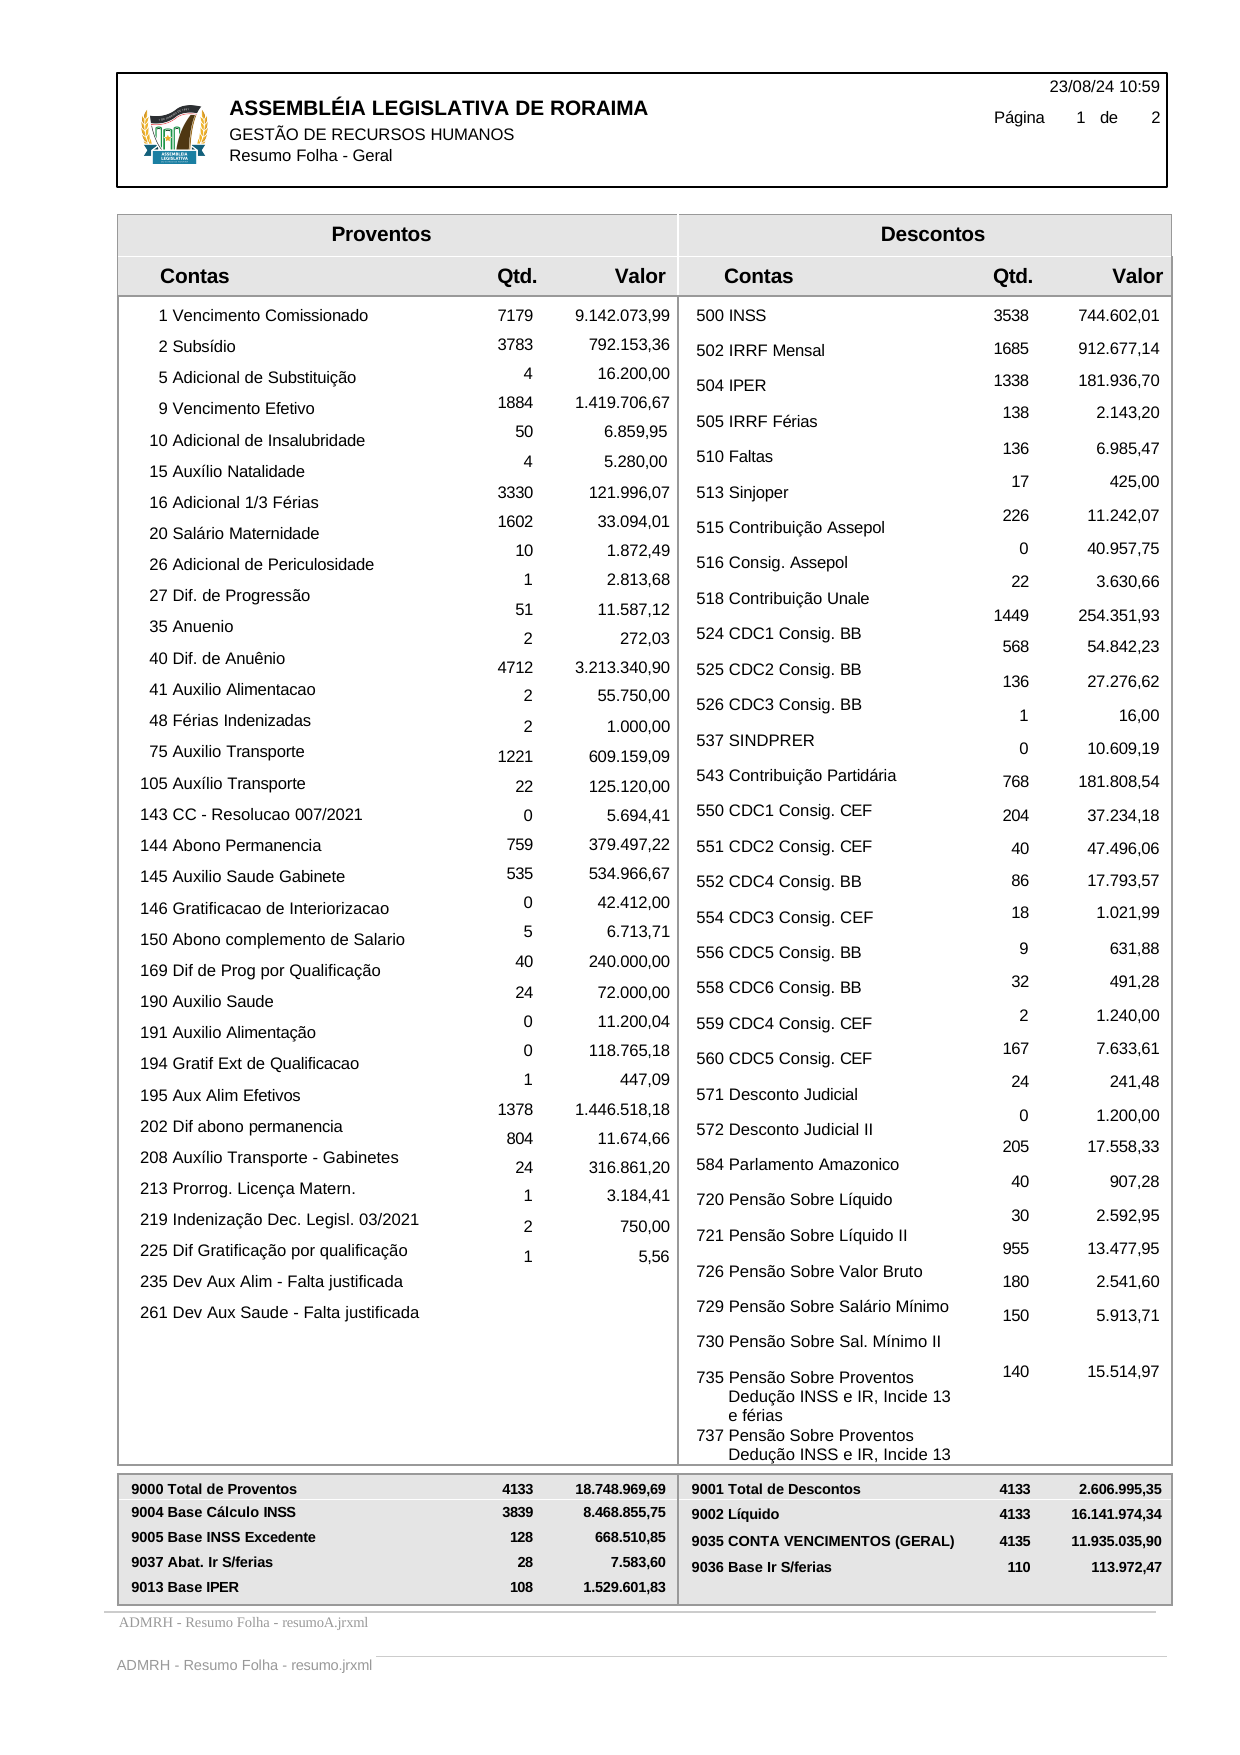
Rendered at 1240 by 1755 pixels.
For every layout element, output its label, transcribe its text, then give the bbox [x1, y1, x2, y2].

table_cell 40.957,75 [1053, 533, 1171, 563]
table_cell 4 [457, 359, 553, 391]
table_cell 167 [970, 1033, 1053, 1063]
table_cell 180 [970, 1268, 1053, 1297]
table_cell 0 [970, 736, 1053, 768]
table_cell Qtd. [457, 257, 553, 295]
table_cell 22 [970, 564, 1053, 594]
table_cell [553, 1268, 677, 1297]
table_cell 2.541,60 [1053, 1268, 1171, 1297]
table_cell 907,28 [1053, 1156, 1171, 1205]
table_cell 1.872,49 [553, 533, 677, 563]
table_cell 113.972,47 [1049, 1552, 1171, 1578]
table_cell 24 [457, 971, 553, 1002]
table_cell 1685 [970, 328, 1053, 359]
table_cell 110 [977, 1552, 1049, 1578]
table_cell 272,03 [553, 625, 677, 656]
table_cell 30 [970, 1205, 1053, 1236]
table_cell Contas [118, 257, 457, 295]
text ADMRH - Resumo Folha - resumoA.jrxml [119, 1613, 1239, 1630]
table_cell [457, 1297, 553, 1342]
table_header Proventos [118, 215, 677, 256]
table_cell 9036 Base Ir S/ferias [679, 1552, 977, 1578]
table_cell [457, 1268, 553, 1297]
table_cell 316.861,20 3.184,41 [553, 1156, 677, 1205]
table_cell 1884 [457, 391, 553, 422]
table_cell 1602 [457, 502, 553, 533]
table_cell 226 [970, 502, 1053, 533]
table_cell 2.813,68 [553, 564, 677, 594]
table_cell 535 [457, 859, 553, 891]
table_cell 9037 Abat. Ir S/ferias [119, 1552, 409, 1578]
table_cell Valor [1053, 257, 1171, 295]
table_cell 1.446.518,18 [553, 1094, 677, 1125]
table_cell 17 [970, 471, 1053, 502]
table_cell 37.234,18 [1053, 799, 1171, 828]
table_cell 744.602,01 [1053, 297, 1171, 328]
table_cell 6.859,95 5.280,00 [553, 422, 677, 471]
table_cell 0 [457, 891, 553, 922]
table_cell 3.213.340,90 55.750,00 [553, 656, 677, 705]
table_cell 121.996,07 [553, 471, 677, 502]
table_cell 205 [970, 1125, 1053, 1156]
table_cell 1.000,00 [553, 705, 677, 736]
table_cell 136 [970, 422, 1053, 471]
table_cell 609.159,09 [553, 736, 677, 768]
table_cell 128 [409, 1526, 551, 1552]
table_cell 3839 [409, 1500, 551, 1526]
table_cell 13.477,95 [1053, 1236, 1171, 1268]
table_cell 86 [970, 859, 1053, 891]
table_cell 16.141.974,34 [1049, 1500, 1171, 1526]
table_header 4133 [409, 1475, 551, 1499]
table_cell 2.143,20 [1053, 391, 1171, 422]
table_cell 1.419.706,67 [553, 391, 677, 422]
table_header Descontos [679, 215, 1171, 256]
table_cell 54.842,23 [1053, 625, 1171, 656]
table_cell 3538 [970, 297, 1053, 328]
table_cell 181.808,54 [1053, 768, 1171, 799]
table_cell 955 [970, 1236, 1053, 1268]
table_cell 0 [457, 1033, 553, 1063]
table_cell 125.120,00 [553, 768, 677, 799]
table_cell 804 [457, 1125, 553, 1156]
table_cell [553, 1342, 677, 1464]
table_cell 9.142.073,99 [553, 297, 677, 328]
table_cell 2 [970, 1002, 1053, 1033]
table_cell 447,09 [553, 1064, 677, 1094]
table_cell 8.468.855,75 [551, 1500, 677, 1526]
table_cell 9035 CONTA VENCIMENTOS (GERAL) [679, 1526, 977, 1552]
table_cell 668.510,85 [551, 1526, 677, 1552]
table_cell [1049, 1578, 1171, 1604]
table_cell 4133 [977, 1500, 1049, 1526]
table_cell 51 [457, 594, 553, 625]
table_cell 5.694,41 [553, 799, 677, 828]
table_cell 425,00 [1053, 471, 1171, 502]
table_cell 1338 [970, 359, 1053, 391]
table_cell 568 [970, 625, 1053, 656]
table_cell 33.094,01 [553, 502, 677, 533]
table_cell 6.713,71 240.000,00 [553, 922, 677, 971]
table_cell 7.583,60 [551, 1552, 677, 1578]
table_cell 768 [970, 768, 1053, 799]
table_header [1172, 214, 1232, 256]
table_cell 4712 2 [457, 656, 553, 705]
table_cell 9013 Base IPER [119, 1578, 409, 1604]
table_cell 24 [970, 1064, 1053, 1094]
table_cell 28 [409, 1552, 551, 1578]
table_cell 1449 [970, 594, 1053, 625]
table_cell 1 [457, 1064, 553, 1094]
table_cell 22 [457, 768, 553, 799]
table_header 9001 Total de Descontos [679, 1475, 977, 1499]
table_cell 9002 Líquido [679, 1500, 977, 1526]
table_cell 10 [457, 533, 553, 563]
table_cell 0 [970, 1094, 1053, 1125]
table_cell 1378 [457, 1094, 553, 1125]
table_cell 5 40 [457, 922, 553, 971]
table_cell 7.633,61 [1053, 1033, 1171, 1063]
table_cell 204 [970, 799, 1053, 828]
table_cell 140 [970, 1342, 1053, 1464]
table_header 9000 Total de Proventos [119, 1475, 409, 1499]
table_cell 500 INSS 502 IRRF Mensal 504 IPER 505 IRRF Férias 510 Faltas 513 Sinjoper 515 Contribuição Assepol 516 Consig. Assepol 518 Contribuição Unale 524 CDC1 Consig. BB 525 CDC2 Consig. BB 526 CDC3 Consig. BB 537 SINDPRER 543 Contribuição Partidária 550 CDC1 Consig. CEF 551 CDC2 Consig. CEF 552 CDC4 Consig. BB 554 CDC3 Consig. CEF 556 CDC5 Consig. BB 558 CDC6 Consig. BB 559 CDC4 Consig. CEF 560 CDC5 Consig. CEF 571 Desconto Judicial 572 Desconto Judicial II 584 Parlamento Amazonico 720 Pensão Sobre Líquido 721 Pensão Sobre Líquido II 726 Pensão Sobre Valor Bruto 729 Pensão Sobre Salário Mínimo 730 Pensão Sobre Sal. Mínimo II 735 Pensão Sobre Proventos Dedução INSS e IR, Incide 13 e férias 737 Pensão Sobre Proventos Dedução INSS e IR, Incide 13 [679, 297, 970, 1464]
table_cell 254.351,93 [1053, 594, 1171, 625]
table_cell 6.985,47 [1053, 422, 1171, 471]
table_header 4133 [977, 1475, 1049, 1499]
table_cell 11.242,07 [1053, 502, 1171, 533]
table_cell 912.677,14 [1053, 328, 1171, 359]
table_cell 15.514,97 [1053, 1342, 1171, 1464]
table_cell [553, 1297, 677, 1342]
table_cell 1 [970, 705, 1053, 736]
table_cell 150 [970, 1297, 1053, 1342]
table_cell 1.529.601,83 [551, 1578, 677, 1604]
table_cell 0 [970, 533, 1053, 563]
table_cell 11.674,66 [553, 1125, 677, 1156]
table_cell 792.153,36 [553, 328, 677, 359]
table_cell 1 [457, 1236, 553, 1268]
table_cell Contas [679, 257, 970, 295]
table_cell 11.587,12 [553, 594, 677, 625]
table_cell 0 [457, 799, 553, 828]
table_cell 50 4 [457, 422, 553, 471]
table_cell 2 [457, 625, 553, 656]
table_cell Valor [553, 257, 677, 295]
table_cell 17.793,57 [1053, 859, 1171, 891]
table_cell 16,00 [1053, 705, 1171, 736]
table_cell 241,48 [1053, 1064, 1171, 1094]
table_cell 118.765,18 [553, 1033, 677, 1063]
table_cell [679, 1578, 977, 1604]
table_cell 7179 [457, 297, 553, 328]
table_header 2.606.995,35 [1049, 1475, 1171, 1499]
table_cell 379.497,22 [553, 828, 677, 859]
table_cell 24 1 [457, 1156, 553, 1205]
table_cell 18 [970, 891, 1053, 922]
table_cell Qtd. [970, 257, 1053, 295]
table_cell 1.240,00 [1053, 1002, 1171, 1033]
table_cell 10.609,19 [1053, 736, 1171, 768]
table_cell 9005 Base INSS Excedente [119, 1526, 409, 1552]
table_cell 40 [970, 828, 1053, 859]
table_cell 3330 [457, 471, 553, 502]
table_cell 1 [457, 564, 553, 594]
table_cell 108 [409, 1578, 551, 1604]
table_cell 3.630,66 [1053, 564, 1171, 594]
table_cell 9 [970, 922, 1053, 971]
table_cell 47.496,06 [1053, 828, 1171, 859]
table_cell [457, 1342, 553, 1464]
table_cell [1173, 257, 1232, 1464]
table_cell 750,00 [553, 1205, 677, 1236]
table_cell 5,56 [553, 1236, 677, 1268]
table_cell 1221 [457, 736, 553, 768]
table_cell 2 [457, 705, 553, 736]
table_cell 40 [970, 1156, 1053, 1205]
table_cell 631,88 [1053, 922, 1171, 971]
table_cell 534.966,67 [553, 859, 677, 891]
table_cell 1.021,99 [1053, 891, 1171, 922]
table_cell 0 [457, 1002, 553, 1033]
table_cell 181.936,70 [1053, 359, 1171, 391]
table_cell 5.913,71 [1053, 1297, 1171, 1342]
table_cell 136 [970, 656, 1053, 705]
table_cell 9004 Base Cálculo INSS [119, 1500, 409, 1526]
table_cell 11.200,04 [553, 1002, 677, 1033]
table_cell [977, 1578, 1049, 1604]
table_cell 42.412,00 [553, 891, 677, 922]
table_cell 72.000,00 [553, 971, 677, 1002]
table_cell 2 [457, 1205, 553, 1236]
table_cell 4135 [977, 1526, 1049, 1552]
table_cell 11.935.035,90 [1049, 1526, 1171, 1552]
table_cell 32 [970, 971, 1053, 1002]
table_cell 759 [457, 828, 553, 859]
table_cell 2.592,95 [1053, 1205, 1171, 1236]
table_cell 3783 [457, 328, 553, 359]
table_cell 138 [970, 391, 1053, 422]
table_cell 27.276,62 [1053, 656, 1171, 705]
table_cell 17.558,33 [1053, 1125, 1171, 1156]
table_cell 1 Vencimento Comissionado 2 Subsídio 5 Adicional de Substituição 9 Vencimento Efetivo 10 Adicional de Insalubridade 15 Auxílio Natalidade 16 Adicional 1/3 Férias 20 Salário Maternidade 26 Adicional de Periculosidade 27 Dif. de Progressão 35 Anuenio 40 Dif. de Anuênio 41 Auxilio Alimentacao 48 Férias Indenizadas 75 Auxilio Transporte 105 Auxílio Transporte 143 CC - Resolucao 007/2021 144 Abono Permanencia 145 Auxilio Saude Gabinete 146 Gratificacao de Interiorizacao 150 Abono complemento de Salario 169 Dif de Prog por Qualificação 190 Auxilio Saude 191 Auxilio Alimentação 194 Gratif Ext de Qualificacao 195 Aux Alim Efetivos 202 Dif abono permanencia 208 Auxílio Transporte - Gabinetes 213 Prorrog. Licença Matern. 219 Indenização Dec. Legisl. 03/2021 225 Dif Gratificação por qualificação 235 Dev Aux Alim - Falta justificada 261 Dev Aux Saude - Falta justificada [119, 297, 457, 1464]
table_header 18.748.969,69 [551, 1475, 677, 1499]
table_cell 1.200,00 [1053, 1094, 1171, 1125]
table_cell 16.200,00 [553, 359, 677, 391]
table_cell 491,28 [1053, 971, 1171, 1002]
